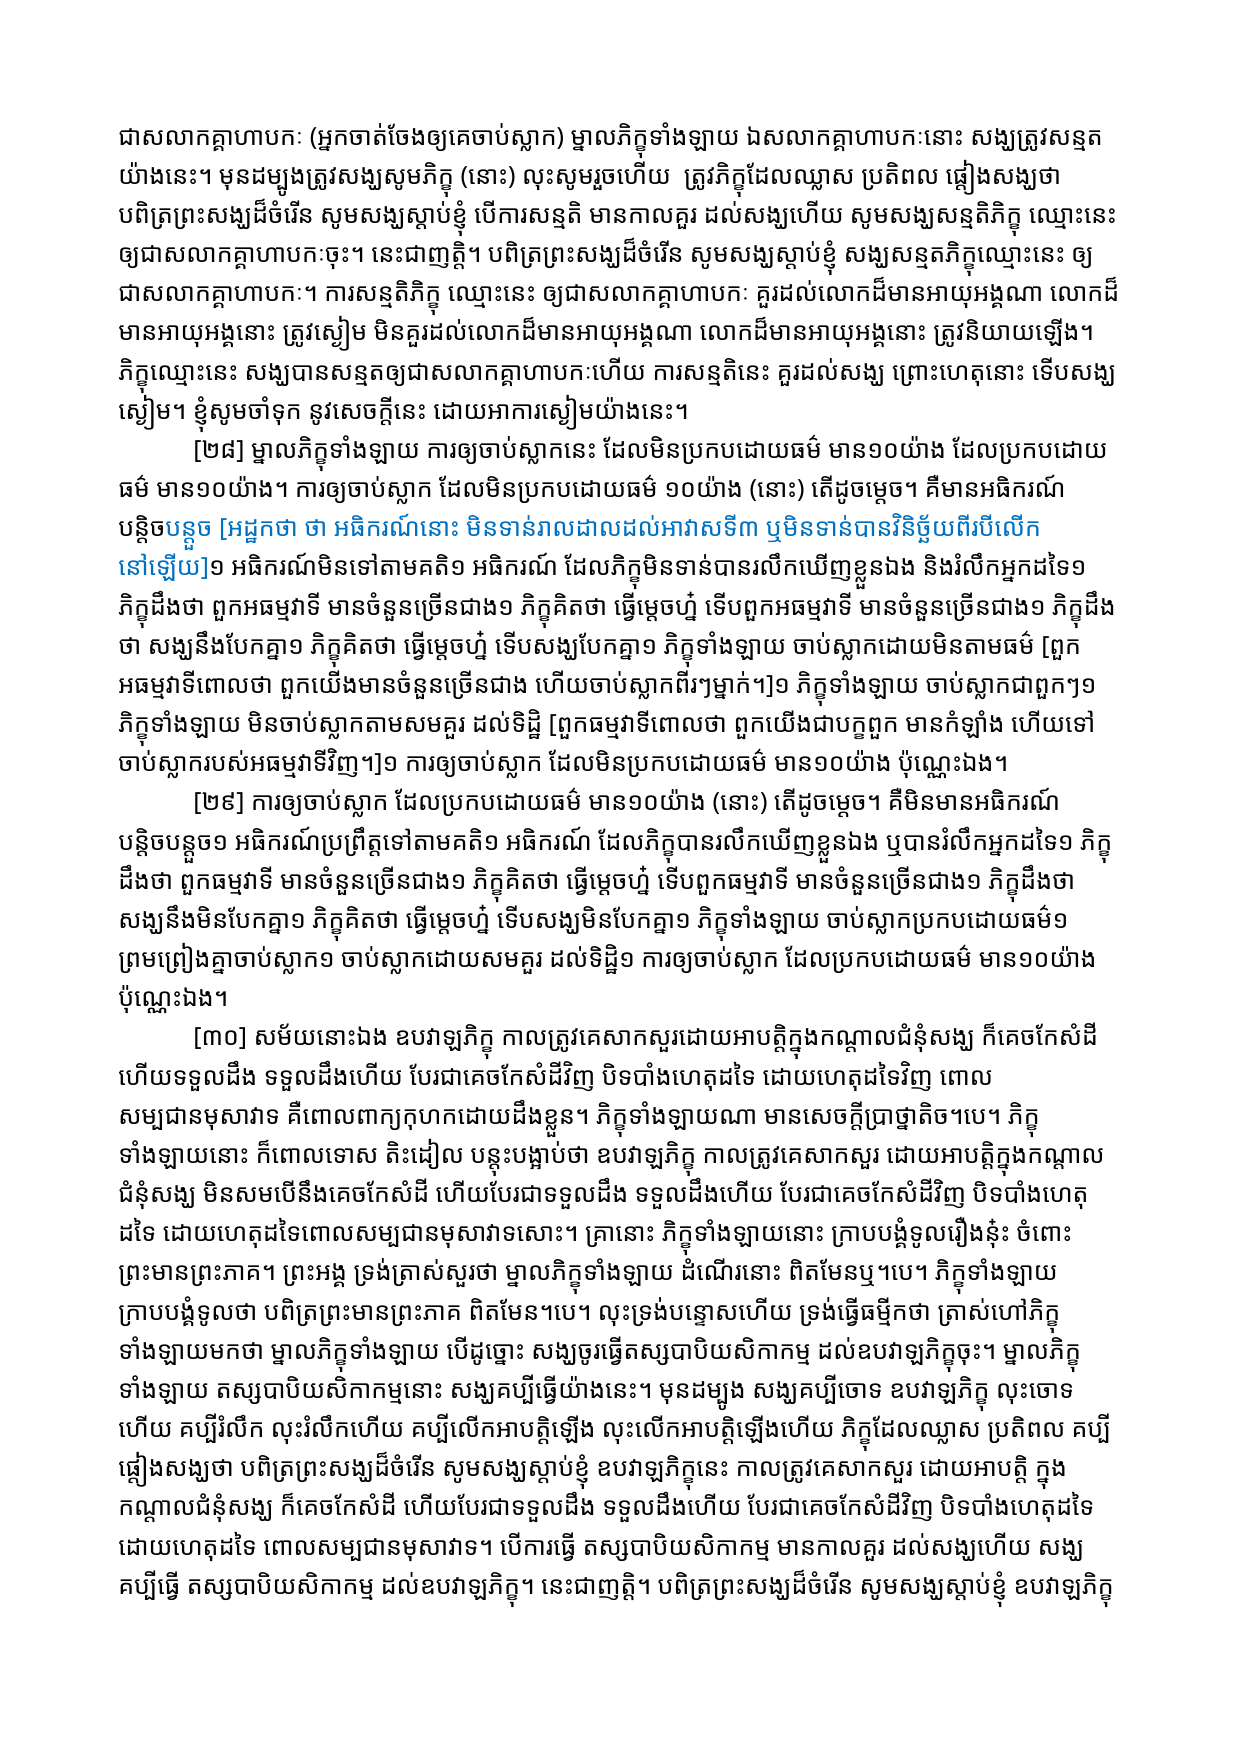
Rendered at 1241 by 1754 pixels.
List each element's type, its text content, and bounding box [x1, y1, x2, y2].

text [២៨] ម្នាលភិក្ខុទាំងឡាយ ការឲ្យចាប់ស្លាកនេះ ដែលមិនប្រកបដោយធម៌ មាន១០យ៉ាង ដែលប្រកបដោយធម៌ មាន១០យ៉ាង។​ ការឲ្យចាប់ស្លាក ដែលមិនប្រកបដោយធម៌ ១០យ៉ាង (នោះ) តើ​ដូចម្តេច។ គឺមានអធិករណ៍បន្តិចបន្តួច [អដ្ឋកថា ថា អធិករណ៍នោះ មិនទាន់​រាលដាល​ដល់អាវាស​ទី៣ ឬមិនទាន់​បានវិនិច្ឆ័យពីរបីលើក​នៅឡើយ]១ អធិករណ៍មិនទៅតាមគតិ១ អធិករណ៍ ដែលភិក្ខុ​មិនទាន់​បានរលឹកឃើញខ្លួនឯង និងរំលឹកអ្នកដទៃ១ ភិក្ខុដឹងថា ពួកអធម្មវាទី មានចំនួនច្រើនជាង១ ភិក្ខុគិតថា ធ្វើម្តេចហ្ន៎ ទើបពួកអធម្មវាទី មានចំនួនច្រើនជាង១ ភិក្ខុដឹងថា សង្ឃនឹងបែកគ្នា១ ភិក្ខុគិតថា ធ្វើម្តេចហ្ន៎ ទើបសង្ឃបែកគ្នា១ ភិក្ខុទាំងឡាយ ចាប់ស្លាកដោយមិន​តាមធម៌ [ពួកអធម្មវាទីពោលថា ពួកយើងមានចំនួនច្រើនជាង ហើយចាប់ស្លាកពីរៗម្នាក់។]១ ភិក្ខុ​ទាំងឡាយ ចាប់ស្លាកជាពួកៗ១ ភិក្ខុទាំងឡាយ មិនចាប់ស្លាកតាមសមគួរ ដល់ទិដ្ឋិ [ពួកធម្មវាទី​ពោលថា ពួកយើងជាបក្ខពួក មានកំឡាំង ហើយទៅចាប់ស្លាករបស់អធម្មវាទីវិញ។]១ ការឲ្យចាប់ស្លាក​ ដែលមិនប្រកបដោយធម៌ មាន១០យ៉ាង ប៉ុណ្ណេះឯង។ [118, 431, 1122, 779]
text [២៩] ការឲ្យចាប់ស្លាក ដែលប្រកបដោយធម៌ មាន១០យ៉ាង (នោះ) តើដូចម្តេច។ គឺមិនមាន​អធិករណ៍បន្តិចបន្តួច១ អធិករណ៍ប្រព្រឹត្តទៅតាមគតិ១ អធិករណ៍ ដែលភិក្ខុ​បាន​រលឹក​ឃើញ​ខ្លួនឯង ឬបានរំលឹកអ្នកដទៃ១ ភិក្ខុដឹងថា ពួកធម្មវាទី មានចំនួនច្រើនជាង១ ភិក្ខុគិតថា ធ្វើម្តេចហ្ន៎ ទើបពួកធម្មវាទី មានចំនួនច្រើនជាង១ ភិក្ខុដឹងថា សង្ឃនឹងមិនបែកគ្នា១ ភិក្ខុគិតថា ធ្វើម្តេចហ្ន៎ ទើបសង្ឃមិនបែកគ្នា១ ភិក្ខុទាំងឡាយ ចាប់ស្លាកប្រកបដោយធម៌១ ព្រមព្រៀង​គ្នា​ចាប់ស្លាក១ ចាប់ស្លាកដោយសមគួរ ដល់ទិដ្ឋិ១ ការឲ្យចាប់ស្លាក​ ដែលប្រកបដោយធម៌ មាន​១០យ៉ាង ប៉ុណ្ណេះឯង។ [118, 784, 1122, 1014]
text [២៧] សម័យនោះឯង ភិក្ខុទាំងឡាយ បង្កហេតុ ឈ្លោះទាស់ទែងគ្នា ក្នុងកណ្តាលជំនុំសង្ឃ ពោលពាក្យចាក់ដោតគ្នាទៅវិញទៅមក ដោយលំពែង គឺមាត់ ភិក្ខុទាំងឡាយ មិនអាច​ញុំាង​អធិករណ៍​នោះ ឲ្យរម្ងាប់បាន។ ភិក្ខុទាំងឡាយនោះ ក្រាបបង្គំទូល​សេចក្តីនុ៎ះ ចំពោះព្រះមាន​ព្រះ​ភាគ។ ព្រះអង្គ ទ្រង់ត្រាស់ថា ម្នាលភិក្ខុទាំងឡាយ តថាគតអនុញ្ញាតឲ្យរម្ងាប់​អធិករណ៍ មាន​សភាព​យ៉ាងនេះ ដោយយេភុយ្យសិកា [គឺកំណត់យកពួកខាងធម្មវាទី មានចំនួនច្រើនជាង។]។ សង្ឃគប្បីសន្មតភិក្ខុ ដែលប្រកបដោយអង្គ៥ គឺភិក្ខុដែលមិនលុះនូវឆន្ទាគតិ១ មិនលុះនូវ​ទោសា​គតិ១ មិនលុះនូវមោហាគតិ១ មិនលុះនូវភយាគតិ១ ដឹងនូវស្លាកដែលបាន​ចាប់ហើយ និងមិន​ទាន់​បានចាប់១ឲ្យ (ធ្វើ) ជាសលាកគ្គាហាបកៈ (អ្នកចាត់ចែងឲ្យគេចាប់ស្លាក) ម្នាលភិក្ខុទាំងឡាយ ឯ​សលាកគ្គាហាបកៈនោះ សង្ឃត្រូវសន្មតយ៉ាងនេះ។ មុនដម្បូងត្រូវសង្ឃ​សូមភិក្ខុ (នោះ) លុះសូម​រួច​ហើយ ត្រូវភិក្ខុដែលឈ្លាស ប្រតិពល ផ្តៀងសង្ឃថា បពិត្រ​ព្រះសង្ឃ​ដ៏​ចំរើន សូមសង្ឃ​ស្តាប់ខ្ញុំ បើការ​សន្មតិ មានកាលគួរ ដល់សង្ឃហើយ សូមសង្ឃសន្មតិភិក្ខុ ឈ្មោះនេះ ឲ្យជា​សលាកគ្គាហាបកៈ​ចុះ។ នេះជាញត្តិ។ បពិត្រព្រះសង្ឃដ៏ចំរើន សូមសង្ឃស្តាប់ខ្ញុំ សង្ឃសន្មតភិក្ខុ​ឈ្មោះ​នេះ ឲ្យជាសលាកគ្គាហាបកៈ។ ការសន្មតិភិក្ខុ ឈ្មោះនេះ ឲ្យជាសលាកគ្គាហាបកៈ គួរដល់​លោកដ៏មានអាយុអង្គណា លោកដ៏មានអាយុអង្គនោះ ត្រូវស្ងៀម មិនគួរ​ដល់លោកដ៏​មានអាយុ​អង្គ​ណា លោកដ៏មានអាយុអង្គនោះ ត្រូវនិយាយឡើង។ ភិក្ខុឈ្មោះនេះ សង្ឃ​បានសន្មត​ឲ្យជា​សលាកគ្គាហាបកៈហើយ ការសន្មតិនេះ គួរដល់​សង្ឃ ព្រោះ​ហេតុនោះ ទើបសង្ឃស្ងៀម។ ខ្ញុំសូម​ចាំទុក នូវសេចក្តីនេះ ដោយអាការស្ងៀមយ៉ាងនេះ។ [118, 118, 1122, 426]
text [៣០] សម័យនោះឯង ឧបវាឡភិក្ខុ កាលត្រូវគេសាកសួរដោយអាបត្តិក្នុងកណ្តាល​ជំនុំសង្ឃ ក៏គេចកែសំដី ហើយទទួលដឹង ទទួលដឹងហើយ បែរជាគេចកែសំដីវិញ បិទបាំង​ហេតុ​ដទៃ ដោយហេតុដទៃវិញ ពោលសម្បជានមុសាវាទ គឺពោលពាក្យកុហកដោយដឹងខ្លួន។ ភិក្ខុ​ទាំងឡាយណា មានសេចក្តីប្រាថ្នាតិច។បេ។ ភិក្ខុទាំងឡាយនោះ ក៏ពោលទោស តិះដៀល បន្តុះ​បង្អាប់ថា ឧបវាឡភិក្ខុ កាលត្រូវគេសាកសួរ ដោយអាបត្តិក្នុងកណ្តាលជំនុំសង្ឃ មិនសមបើនឹង​គេចកែសំដី ហើយបែរជាទទួលដឹង ទទួលដឹងហើយ បែរជាគេចកែសំដីវិញ បិទបាំងហេតុដទៃ ដោយហេតុដទៃពោលសម្បជានមុសាវាទសោះ។ គ្រានោះ ភិក្ខុទាំងឡាយនោះ ក្រាបបង្គំទូល​រឿងនុ៎ះ ចំពោះព្រះមានព្រះភាគ។ ព្រះអង្គ ទ្រង់ត្រាស់សួរថា ម្នាលភិក្ខុទាំងឡាយ ដំណើរនោះ ពិតមែនឬ។បេ។ ភិក្ខុទាំងឡាយ ក្រាបបង្គំទូលថា បពិត្រព្រះមានព្រះភាគ ពិតមែន។បេ។ លុះ​ទ្រង់បន្ទោសហើយ ទ្រង់ធ្វើធម្មីកថា ត្រាស់ហៅភិក្ខុទាំងឡាយមកថា ម្នាលភិក្ខុទាំងឡាយ បើដូច្នោះ សង្ឃចូរធ្វើតស្សបាបិយសិកាកម្ម ដល់ឧបវាឡភិក្ខុចុះ។ ម្នាលភិក្ខុទាំងឡាយ តស្សបាបិយសិកាកម្មនោះ សង្ឃគប្បីធ្វើយ៉ាងនេះ។ មុនដម្បូង សង្ឃគប្បីចោទ ឧបវាឡភិក្ខុ លុះចោទហើយ គប្បីរំលឹក លុះរំលឹកហើយ គប្បីលើកអាបត្តិឡើង លុះលើកអាបត្តិឡើងហើយ ភិក្ខុដែលឈ្លាស ប្រតិពល គប្បីផ្តៀងសង្ឃថា បពិត្រព្រះសង្ឃដ៏ចំរើន សូមសង្ឃ​ស្តាប់ខ្ញុំ ឧបវាឡភិក្ខុនេះ កាលត្រូវគេសាកសួរ ដោយអាបត្តិ ក្នុងកណ្តាលជំនុំសង្ឃ ក៏គេចកែសំដី ហើយបែរជាទទួលដឹង ទទួលដឹងហើយ បែរជាគេចកែសំដីវិញ បិទបាំងហេតុដទៃ ដោយហេតុ​ដទៃ ពោលសម្បជានមុសាវាទ។ បើការធ្វើ​ តស្សបាបិយសិកាកម្ម មានកាលគួរ ដល់សង្ឃហើយ សង្ឃគប្បីធ្វើ តស្សបាបិយសិកាកម្ម ដល់ឧបវាឡភិក្ខុ។ នេះជាញត្តិ។ បពិត្រព្រះសង្ឃដ៏ចំរើន សូមសង្ឃស្តាប់ខ្ញុំ ឧបវាឡភិក្ខុនេះ កាលត្រូវគេសាកសួរ ដោយអាបត្តិ ក្នុងកណ្តាលជំនុំសង្ឃ ក៏គេចកែសំដី ហើយបែរជាទទួលដឹង ទទួលដឹងហើយ បែរជាគេចកែសំដីវិញ បិទបាំងហេតុដទៃ ដោយហេតុ​ដទៃ ពោលសម្បជានមុសាវាទ។ សង្ឃធ្វើ តស្សបាបិយសិកាកម្ម ដល់ឧបវាឡភិក្ខុ។ ការធ្វើ តស្សបាបិយសិកាកម្ម ដល់ឧបវាឡភិក្ខុ សមគួរដល់លោកដ៏មានអាយុអង្គណា លោកដ៏​មានអាយុអង្គនោះ ត្រូវស្ងៀម មិនសមគួរ ដល់លោកដ៏មានអាយុអង្គណា លោកដ៏មានអាយុ​អង្គនោះ ត្រូវនិយាយឡើង។ ខ្ញុំសូមប្រកាសសេចក្តីនេះ ជាគំរប់​ពីរដងផង។បេ។ ខ្ញុំសូមប្រកាស​សេចក្តីនេះ ជាគំរប់​បីដងផង។បេ។ សង្ឃបានធ្វើ តស្សបាបិយសិកាកម្ម ដល់ឧបវាឡភិក្ខុហើយ (ការធ្វើតស្សបាបិយសិកាកម្មនេះ) សមគួរ ដល់សង្ឃហើយ ព្រោះហេតុនោះ បានជាសង្ឃស្ងៀម។ ខ្ញុំសូមចាំទុក នូវសេចក្តីនេះ ដោយអាការស្ងៀមយ៉ាងនេះ។ [118, 1019, 1122, 1601]
